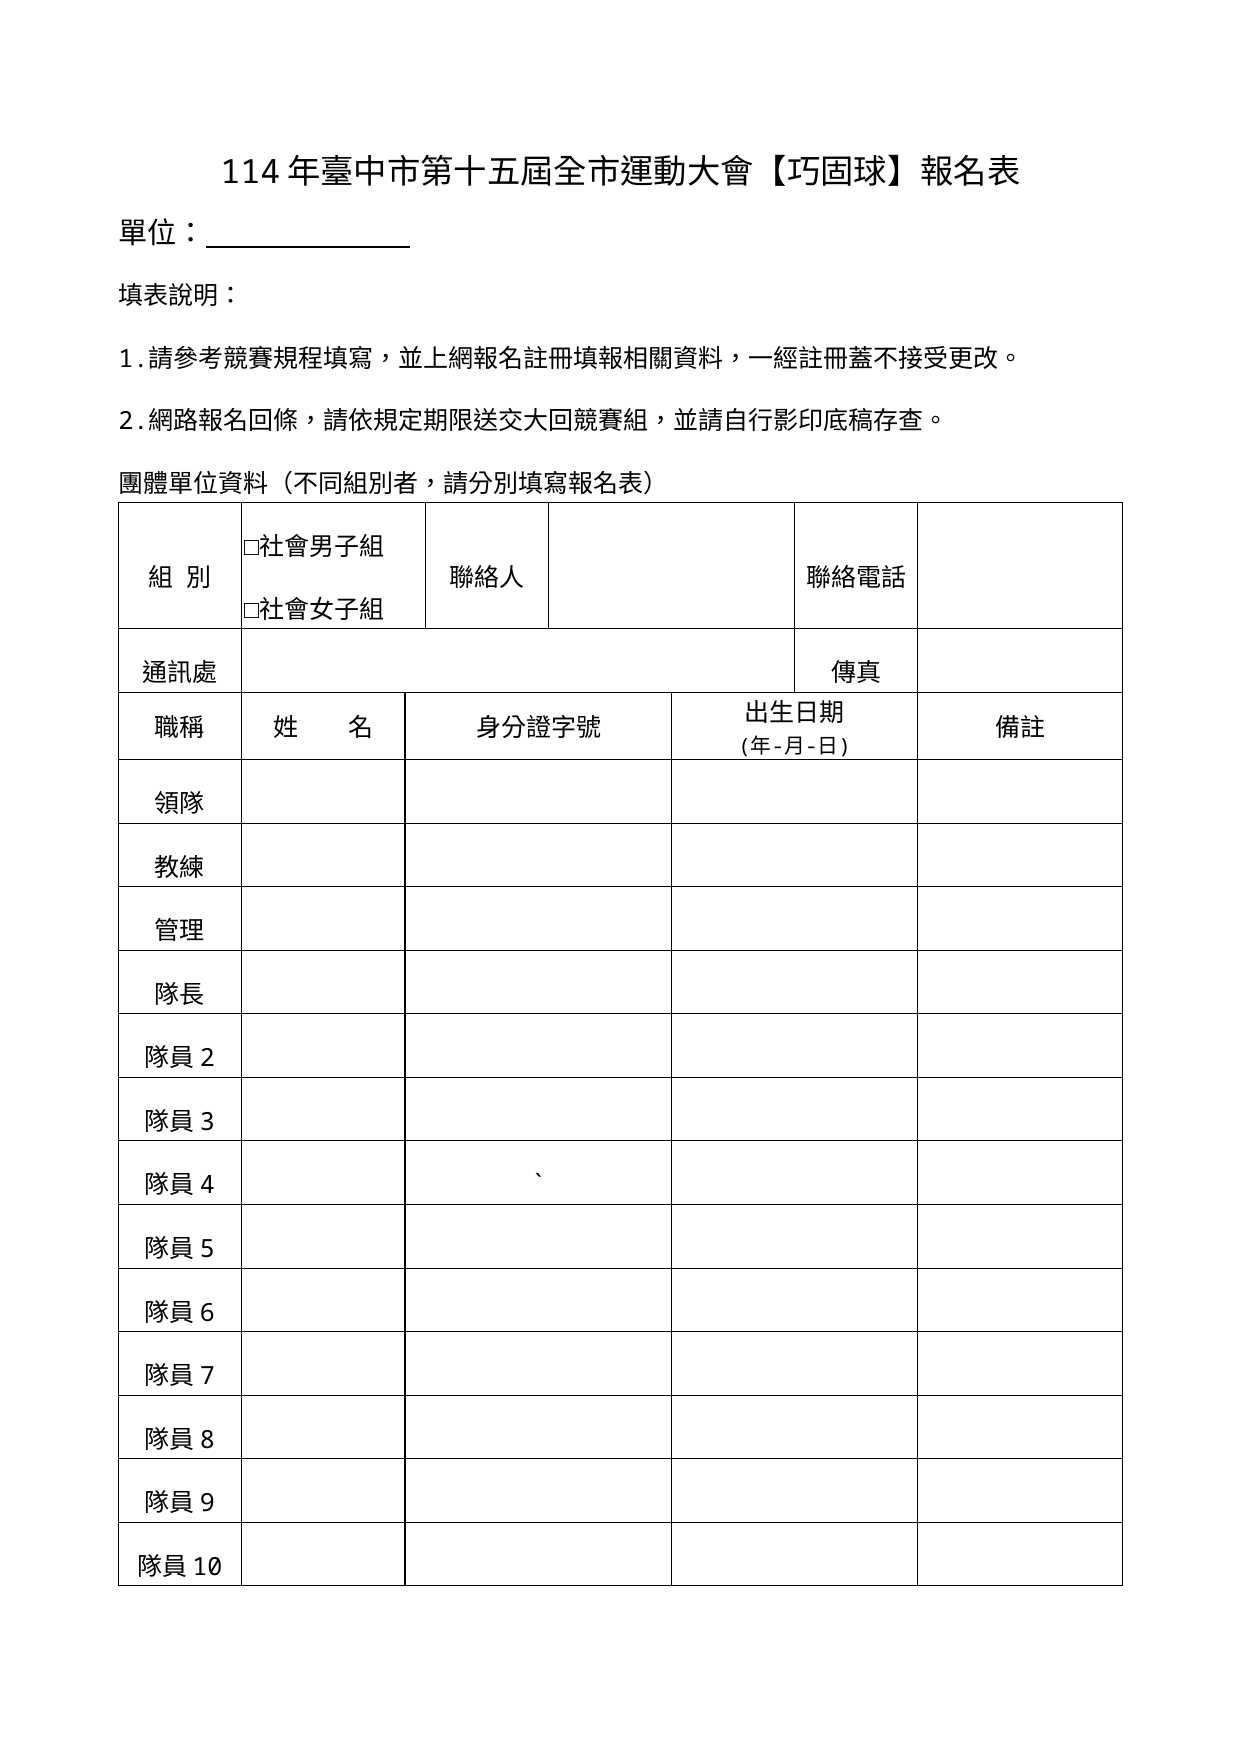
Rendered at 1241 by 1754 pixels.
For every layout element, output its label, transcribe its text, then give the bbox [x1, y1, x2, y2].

table_cell [672, 1269, 917, 1331]
table_cell [672, 1141, 917, 1204]
table_cell [672, 951, 917, 1013]
table_cell [406, 1205, 671, 1267]
table_cell [672, 887, 917, 950]
table_cell 領隊 [119, 760, 241, 823]
table_cell [242, 1459, 404, 1522]
table_header 組 別 [119, 503, 241, 628]
table_cell [406, 951, 671, 1013]
table_header □社會男子組 □社會女子組 [242, 503, 425, 628]
table_cell [672, 1332, 917, 1394]
text 團體單位資料（不同組別者，請分別填寫報名表） [118, 439, 1122, 502]
table_cell [242, 1141, 404, 1204]
table_cell [672, 1459, 917, 1522]
table_cell 隊員7 [119, 1332, 241, 1394]
table_cell [242, 951, 404, 1013]
table_cell [242, 824, 404, 886]
table_cell [406, 1396, 671, 1458]
table_cell [406, 1523, 671, 1585]
table_cell [242, 1269, 404, 1331]
table_cell [918, 951, 1122, 1013]
table_cell [918, 1269, 1122, 1331]
table_cell 隊員10 [119, 1523, 241, 1585]
table_cell [918, 824, 1122, 886]
table_cell [406, 1332, 671, 1394]
table_cell [918, 760, 1122, 823]
table_cell [242, 1332, 404, 1394]
table_cell 隊員9 [119, 1459, 241, 1522]
table_cell 姓 名 [242, 693, 404, 759]
table_cell 隊員8 [119, 1396, 241, 1458]
table_cell [406, 1459, 671, 1522]
table_cell [918, 1014, 1122, 1077]
table_cell [242, 629, 794, 692]
table_cell [406, 824, 671, 886]
table_cell [242, 1078, 404, 1140]
table_cell [918, 1523, 1122, 1585]
table_cell [406, 887, 671, 950]
table_cell 出生日期 (年-月-日) [672, 693, 917, 759]
table_cell [242, 1205, 404, 1267]
table_cell [918, 1396, 1122, 1458]
table_cell [406, 760, 671, 823]
table_cell [672, 1078, 917, 1140]
table_cell 隊員4 [119, 1141, 241, 1204]
text 單位： [118, 189, 1122, 252]
table_cell 隊長 [119, 951, 241, 1013]
table_cell 隊員3 [119, 1078, 241, 1140]
table_cell [242, 1523, 404, 1585]
table_cell 傳真 [795, 629, 917, 692]
table_cell 管理 [119, 887, 241, 950]
table_cell [672, 1523, 917, 1585]
table_cell 隊員6 [119, 1269, 241, 1331]
table_cell [672, 824, 917, 886]
table_header 聯絡電話 [795, 503, 917, 628]
table_cell 隊員2 [119, 1014, 241, 1077]
table_cell 身分證字號 [406, 693, 671, 759]
text 填表說明： [118, 252, 1122, 314]
table_cell 備註 [918, 693, 1122, 759]
table_cell ` [406, 1141, 671, 1204]
table_cell [242, 1014, 404, 1077]
table_cell [242, 1396, 404, 1458]
table_cell [672, 1014, 917, 1077]
table_cell 隊員5 [119, 1205, 241, 1267]
table_cell [242, 887, 404, 950]
table_header [918, 503, 1122, 628]
table_cell 教練 [119, 824, 241, 886]
table_cell [918, 1459, 1122, 1522]
table_cell [672, 760, 917, 823]
table_cell 職稱 [119, 693, 241, 759]
table_cell [918, 887, 1122, 950]
text 2.網路報名回條，請依規定期限送交大回競賽組，並請自行影印底稿存查。 [118, 377, 1122, 439]
table_cell [918, 1141, 1122, 1204]
table_cell [242, 760, 404, 823]
text 114年臺中市第十五屆全市運動大會【巧固球】報名表 [118, 127, 1122, 189]
table_cell [918, 629, 1122, 692]
table_cell 通訊處 [119, 629, 241, 692]
table_cell [918, 1078, 1122, 1140]
table_header 聯絡人 [426, 503, 548, 628]
table_cell [918, 1332, 1122, 1394]
table_cell [672, 1396, 917, 1458]
table_cell [406, 1014, 671, 1077]
table_header [549, 503, 794, 628]
table_cell [406, 1078, 671, 1140]
table_cell [406, 1269, 671, 1331]
text 1.請參考競賽規程填寫，並上網報名註冊填報相關資料，一經註冊蓋不接受更改。 [118, 314, 1122, 377]
table_cell [918, 1205, 1122, 1267]
table_cell [672, 1205, 917, 1267]
